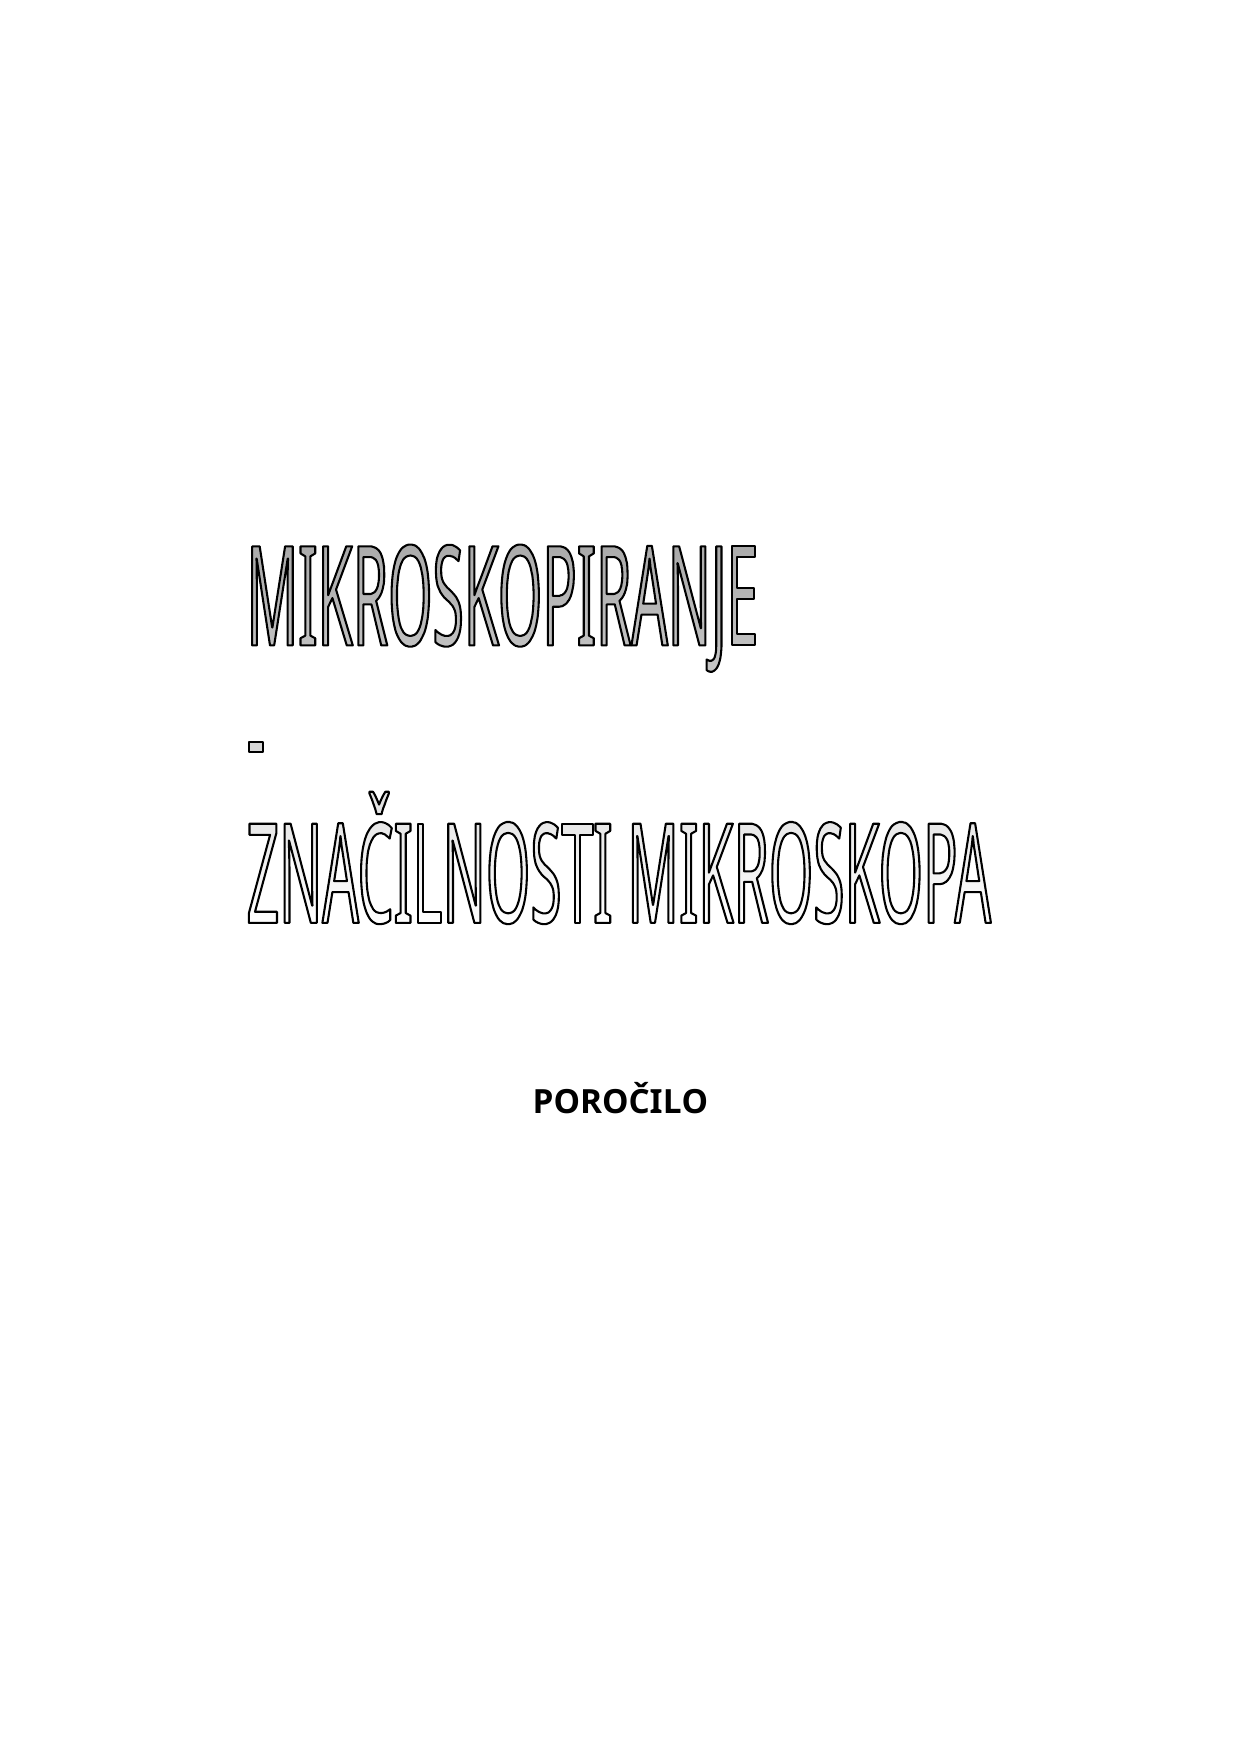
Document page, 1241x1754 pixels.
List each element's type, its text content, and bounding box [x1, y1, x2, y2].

text POROČILO [148, 1078, 1093, 1123]
